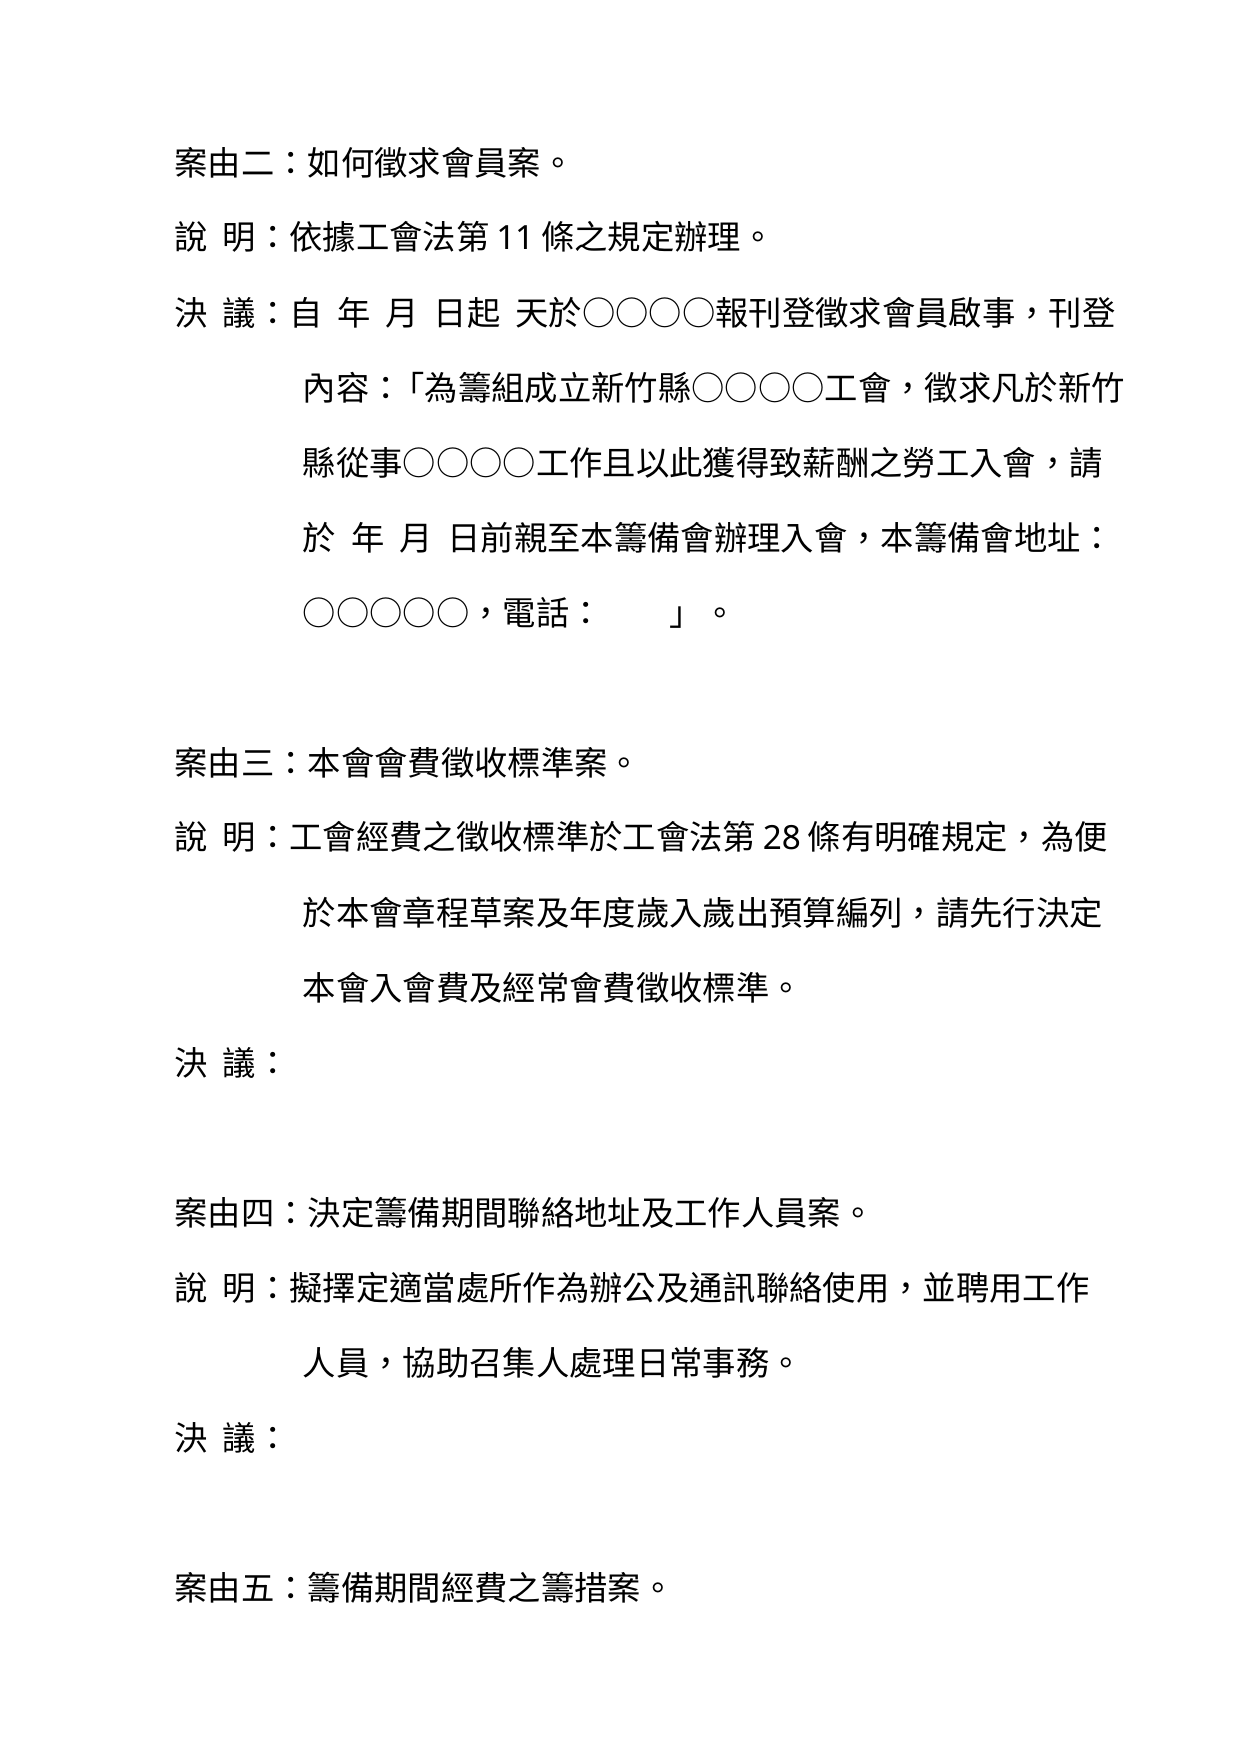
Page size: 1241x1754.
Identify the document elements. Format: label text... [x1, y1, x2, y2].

text 決 議： [174, 1398, 1122, 1473]
text 案由二：如何徵求會員案。 [174, 123, 1122, 198]
text 說 明：依據工會法第11條之規定辦理。 [174, 198, 1122, 273]
text 案由三：本會會費徵收標準案。 [174, 723, 1122, 798]
text 說 明：擬擇定適當處所作為辦公及通訊聯絡使用，並聘用工作人員，協助召集人處理日常事務。 [174, 1248, 1122, 1398]
text 決 議： [174, 1023, 1122, 1098]
text 說 明：工會經費之徵收標準於工會法第28條有明確規定，為便於本會章程草案及年度歲入歲出預算編列，請先行決定本會入會費及經常會費徵收標準。 [174, 798, 1122, 1023]
text 決 議：自 年 月 日起 天於○○○○報刊登徵求會員啟事，刊登內容：「為籌組成立新竹縣○○○○工會，徵求凡於新竹縣從事○○○○工作且以此獲得致薪酬之勞工入會，請於 年 月 日前親至本籌備會辦理入會，本籌備會地址：○○○○○，電話： 」。 [174, 273, 1125, 648]
text 案由四：決定籌備期間聯絡地址及工作人員案。 [174, 1173, 1122, 1248]
text 案由五：籌備期間經費之籌措案。 [174, 1548, 1122, 1623]
